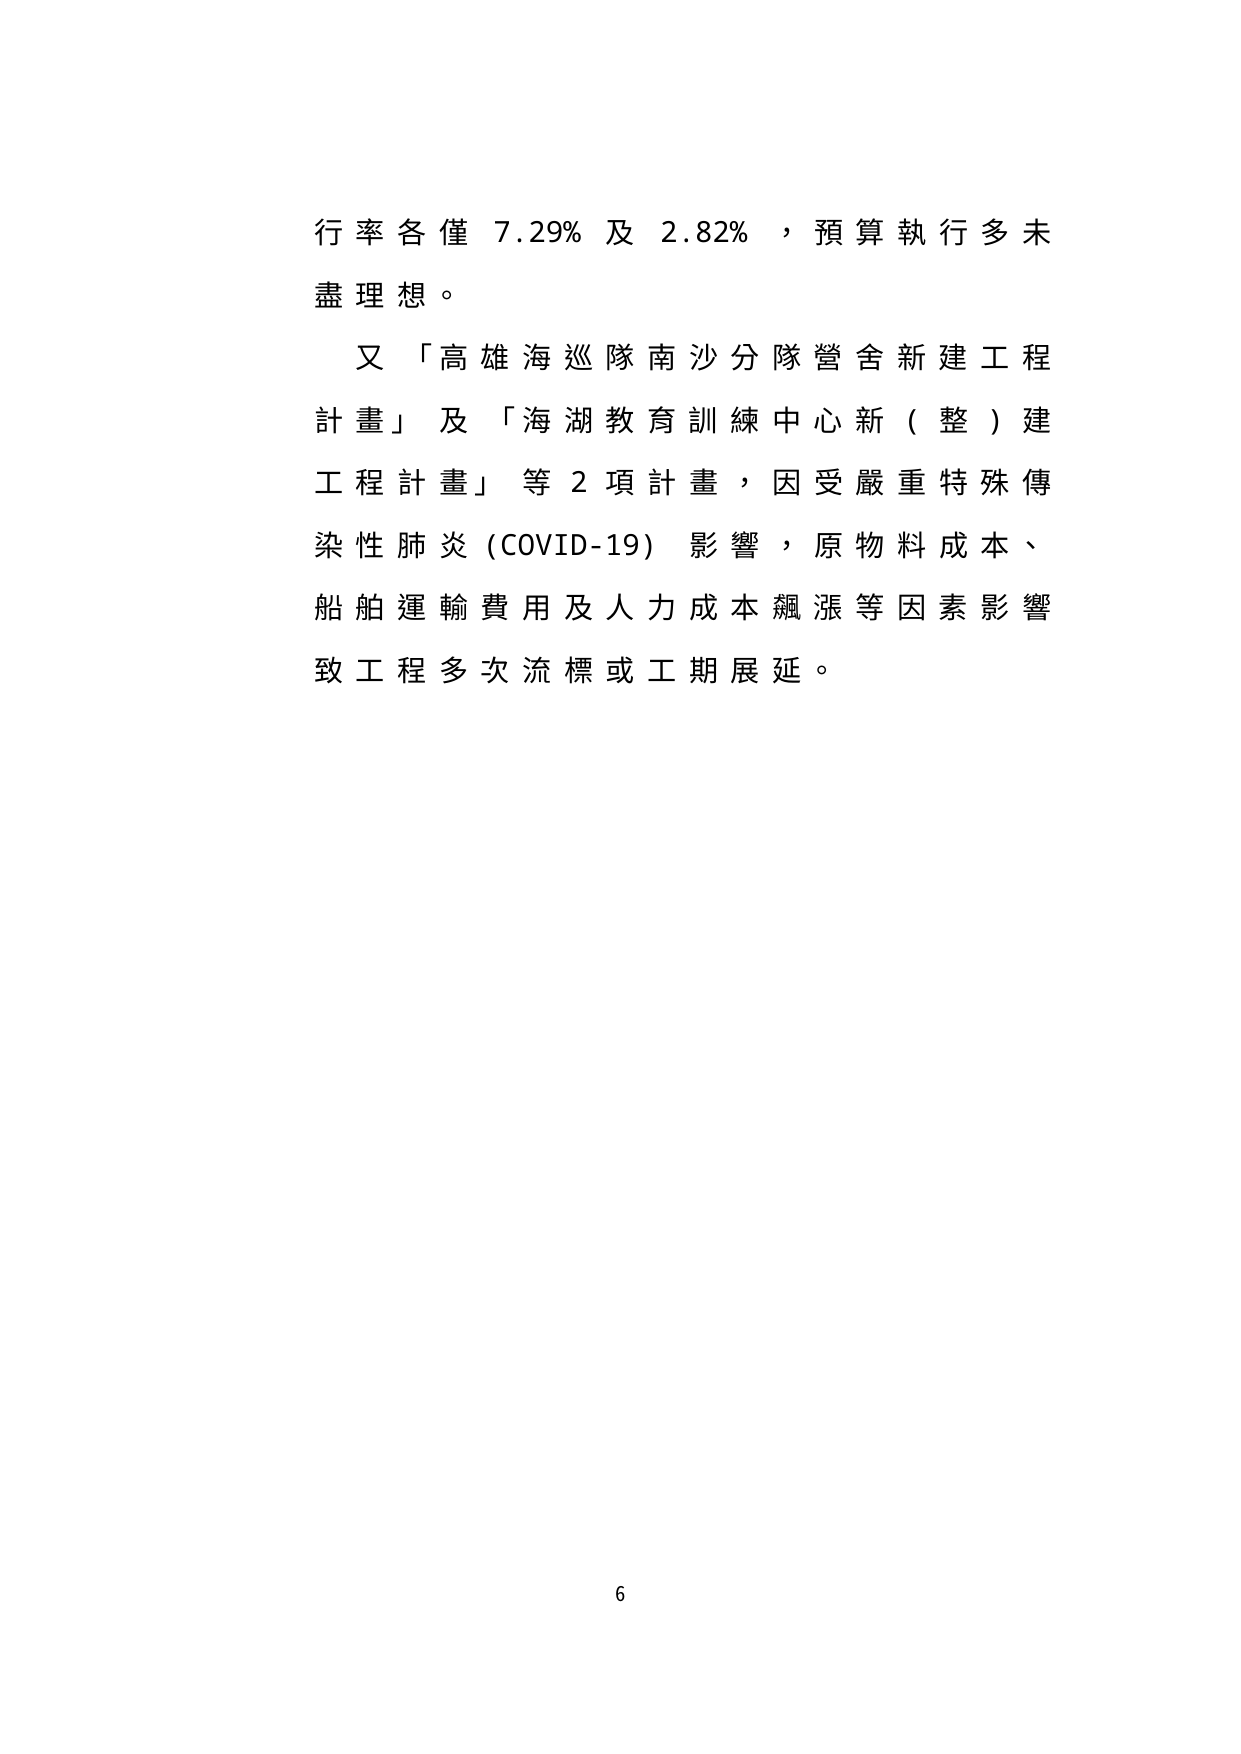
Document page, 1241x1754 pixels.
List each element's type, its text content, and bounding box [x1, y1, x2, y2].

text 又「高雄海巡隊南沙分隊營舍新建工程計畫」及「海湖教育訓練中心新(整)建工程計畫」等2項計畫，因受嚴重特殊傳染性肺炎(COVID-19) 影響，原物料成本、船舶運輸費用及人力成本飆漲等因素影響致工程多次流標或工期展延。 [271, 314, 1058, 689]
text 該署為有效解決營舍舊有建築結構、外觀不佳、廳舍結構補強等情況，改善駐地同仁生活品質及提升為民服務，爰自106年度起辦理基層廳舍新（重）建工程計畫。據該署提供各項工程截至110年8月底執行情形(詳表2)，僅「第一岸巡隊部暨烏石港安檢所營舍合署新建工程(106-111年)」及「布袋第三漁港安檢所老舊逾限廳舍重建計畫」執行率達6成以上，另「恆春海巡隊營舍新建工程計畫 (109-111年)」執行率49.72%，餘者計「偵防分署雲林查緝隊新建工程計畫(107-111年)」及「海湖教育訓練中心新(整)建工程計畫(107-110年)」2個計畫執行率各28.1%及38.31%，「高雄海巡隊南沙分隊營舍新建工程計畫」等7個計畫執行率未達20%，其中「高雄海巡隊南沙分隊營舍新建工程計畫(108-110年)」及「南雅安檢所等5處老舊逾限廳舍重建計畫」執行率各僅7.29%及2.82%，預算執行多未盡理想。 [271, 189, 1058, 314]
